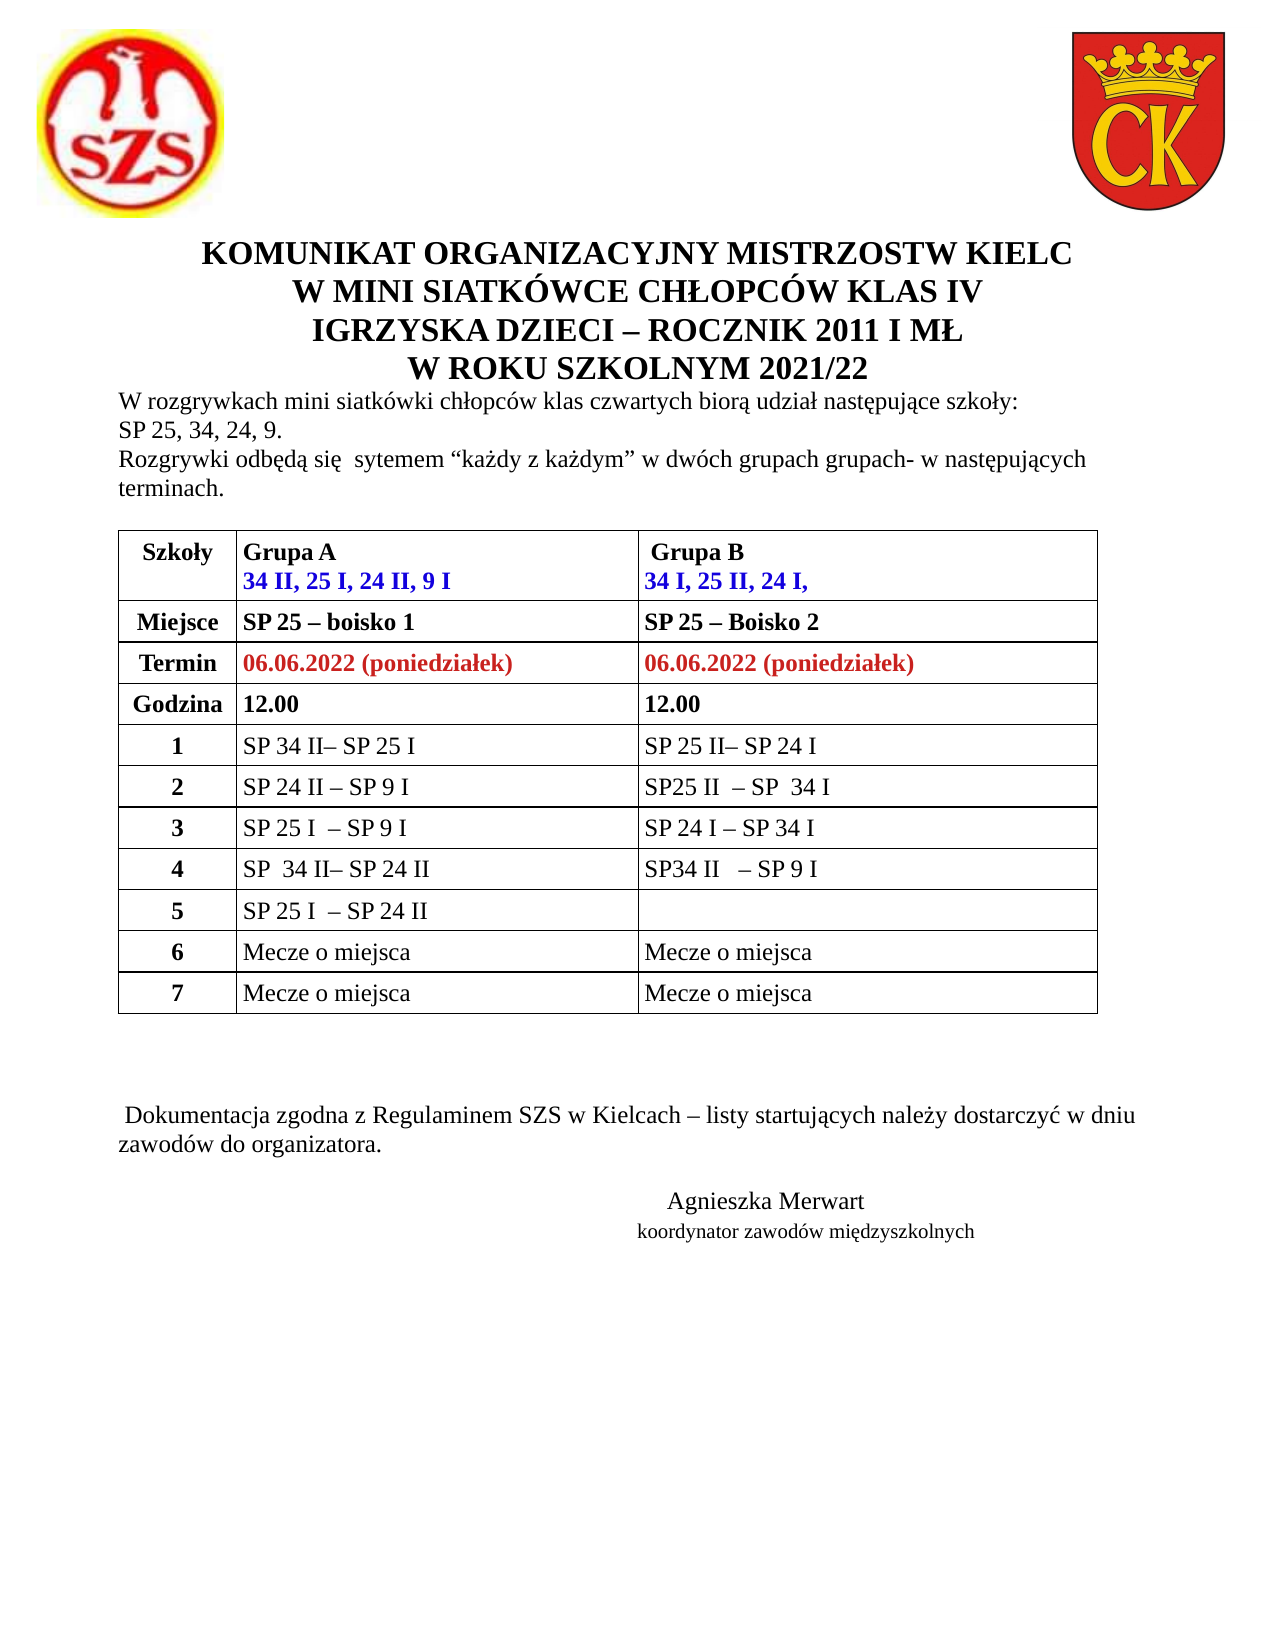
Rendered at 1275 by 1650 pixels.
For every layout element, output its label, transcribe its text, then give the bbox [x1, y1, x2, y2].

text W rozgrywkach mini siatkówki chłopców klas czwartych biorą udział następujące szkoły: [118, 386, 1157, 415]
table_cell Mecze o miejsca [237, 931, 638, 971]
table_cell Termin [119, 643, 236, 683]
table_header Grupa A 34 II, 25 I, 24 II, 9 I [237, 531, 638, 600]
table_cell 4 [119, 849, 236, 889]
table_cell 12.00 [237, 684, 638, 724]
table_cell 1 [119, 725, 236, 765]
table_cell SP 25 – Boisko 2 [639, 601, 1097, 641]
text W MINI SIATKÓWCE CHŁOPCÓW KLAS IV [118, 271, 1157, 310]
table_cell SP 25 I – SP 9 I [237, 808, 638, 848]
table_header Szkoły [119, 531, 236, 600]
table_cell SP25 II – SP 34 I [639, 766, 1097, 806]
table_cell Godzina [119, 684, 236, 724]
table_cell 06.06.2022 (poniedziałek) [237, 643, 638, 683]
table_cell SP 25 II– SP 24 I [639, 725, 1097, 765]
table_cell SP 34 II– SP 25 I [237, 725, 638, 765]
text koordynator zawodów międzyszkolnych [118, 1215, 1157, 1244]
table_cell Mecze o miejsca [639, 931, 1097, 971]
table_cell 2 [119, 766, 236, 806]
table_cell SP 24 II – SP 9 I [237, 766, 638, 806]
table_cell SP34 II – SP 9 I [639, 849, 1097, 889]
table_cell SP 34 II– SP 24 II [237, 849, 638, 889]
table_cell SP 25 I – SP 24 II [237, 890, 638, 930]
table_cell 7 [119, 973, 236, 1013]
table_cell Miejsce [119, 601, 236, 641]
table_cell 6 [119, 931, 236, 971]
picture [36, 29, 225, 218]
table_cell 06.06.2022 (poniedziałek) [639, 643, 1097, 683]
text SP 25, 34, 24, 9. [118, 415, 1157, 444]
text Dokumentacja zgodna z Regulaminem SZS w Kielcach – listy startujących należy dostarczyć w dniu zawodów do organizatora. [118, 1100, 1157, 1157]
table_cell SP 24 I – SP 34 I [639, 808, 1097, 848]
text W ROKU SZKOLNYM 2021/22 [118, 348, 1157, 386]
table_header Grupa B 34 I, 25 II, 24 I, [639, 531, 1097, 600]
text KOMUNIKAT ORGANIZACYJNY MISTRZOSTW KIELC [118, 233, 1157, 271]
table_cell 5 [119, 890, 236, 930]
table_cell SP 25 – boisko 1 [237, 601, 638, 641]
text Rozgrywki odbędą się sytemem “każdy z każdym” w dwóch grupach grupach- w następujących terminach. [118, 444, 1157, 501]
table_cell 3 [119, 808, 236, 848]
picture [1036, 27, 1261, 213]
text IGRZYSKA DZIECI – ROCZNIK 2011 I MŁ [118, 310, 1157, 348]
table_cell Mecze o miejsca [639, 973, 1097, 1013]
table_cell 12.00 [639, 684, 1097, 724]
table_cell Mecze o miejsca [237, 973, 638, 1013]
text Agnieszka Merwart [118, 1186, 1157, 1215]
table_cell [639, 890, 1097, 930]
